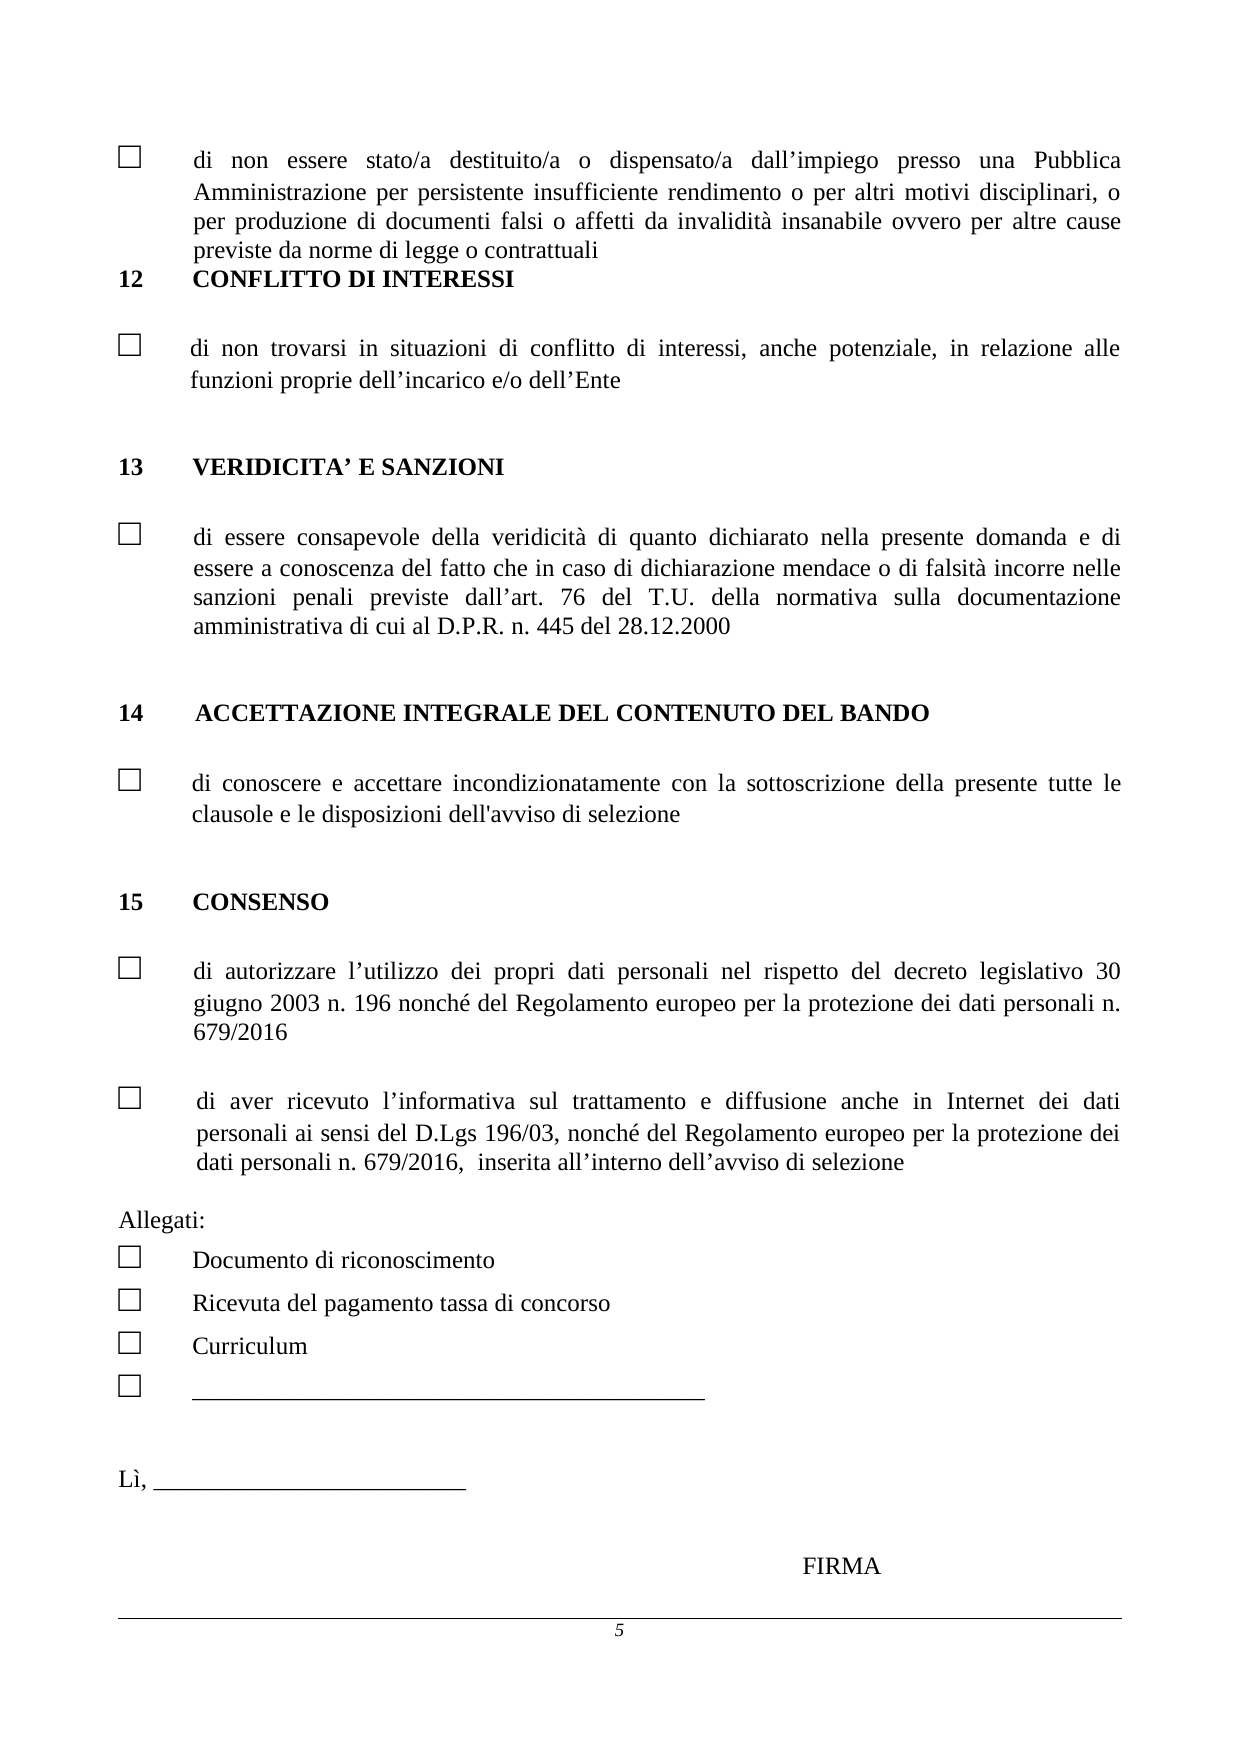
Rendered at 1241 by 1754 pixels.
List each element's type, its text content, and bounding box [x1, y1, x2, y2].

text □ di autorizzare l’utilizzo dei propri dati personali nel rispetto del decreto legislativo 30 giugno 2003 n. 196 nonché del Regolamento europeo per la protezione dei dati personali n. 679/2016 [118, 944, 1122, 1046]
text 12 CONFLITTO DI INTERESSI [118, 264, 1122, 293]
text □ _________________________________________ [118, 1363, 1122, 1406]
text 15 CONSENSO [118, 886, 1122, 916]
text Allegati: [118, 1205, 1122, 1234]
text Lì, _________________________ [118, 1464, 1122, 1493]
text FIRMA [118, 1551, 1122, 1580]
text □ di conoscere e accettare incondizionatamente con la sottoscrizione della presente tutte le clausole e le disposizioni dell'avviso di selezione [118, 756, 1122, 828]
text □ Ricevuta del pagamento tassa di concorso [118, 1277, 1122, 1320]
text □ di essere consapevole della veridicità di quanto dichiarato nella presente domanda e di essere a conoscenza del fatto che in caso di dichiarazione mendace o di falsità incorre nelle sanzioni penali previste dall’art. 76 del T.U. della normativa sulla documentazione amministrativa di cui al D.P.R. n. 445 del 28.12.2000 [118, 510, 1122, 640]
text □ Curriculum [118, 1320, 1122, 1363]
text 13 VERIDICITA’ E SANZIONI [118, 452, 1122, 481]
text 14 ACCETTAZIONE INTEGRALE DEL CONTENUTO DEL BANDO [118, 698, 1122, 727]
text □ Documento di riconoscimento [118, 1234, 1122, 1277]
text □ di aver ricevuto l’informativa sul trattamento e diffusione anche in Internet dei dati personali ai sensi del D.Lgs 196/03, nonché del Regolamento europeo per la protezione dei dati personali n. 679/2016, inserita all’interno dell’avviso di selezione [118, 1075, 1122, 1176]
text □ di non essere stato/a destituito/a o dispensato/a dall’impiego presso una Pubblica Amministrazione per persistente insufficiente rendimento o per altri motivi disciplinari, o per produzione di documenti falsi o affetti da invalidità insanabile ovvero per altre cause previste da norme di legge o contrattuali [118, 133, 1122, 264]
text □ di non trovarsi in situazioni di conflitto di interessi, anche potenziale, in relazione alle funzioni proprie dell’incarico e/o dell’Ente [118, 322, 1122, 394]
